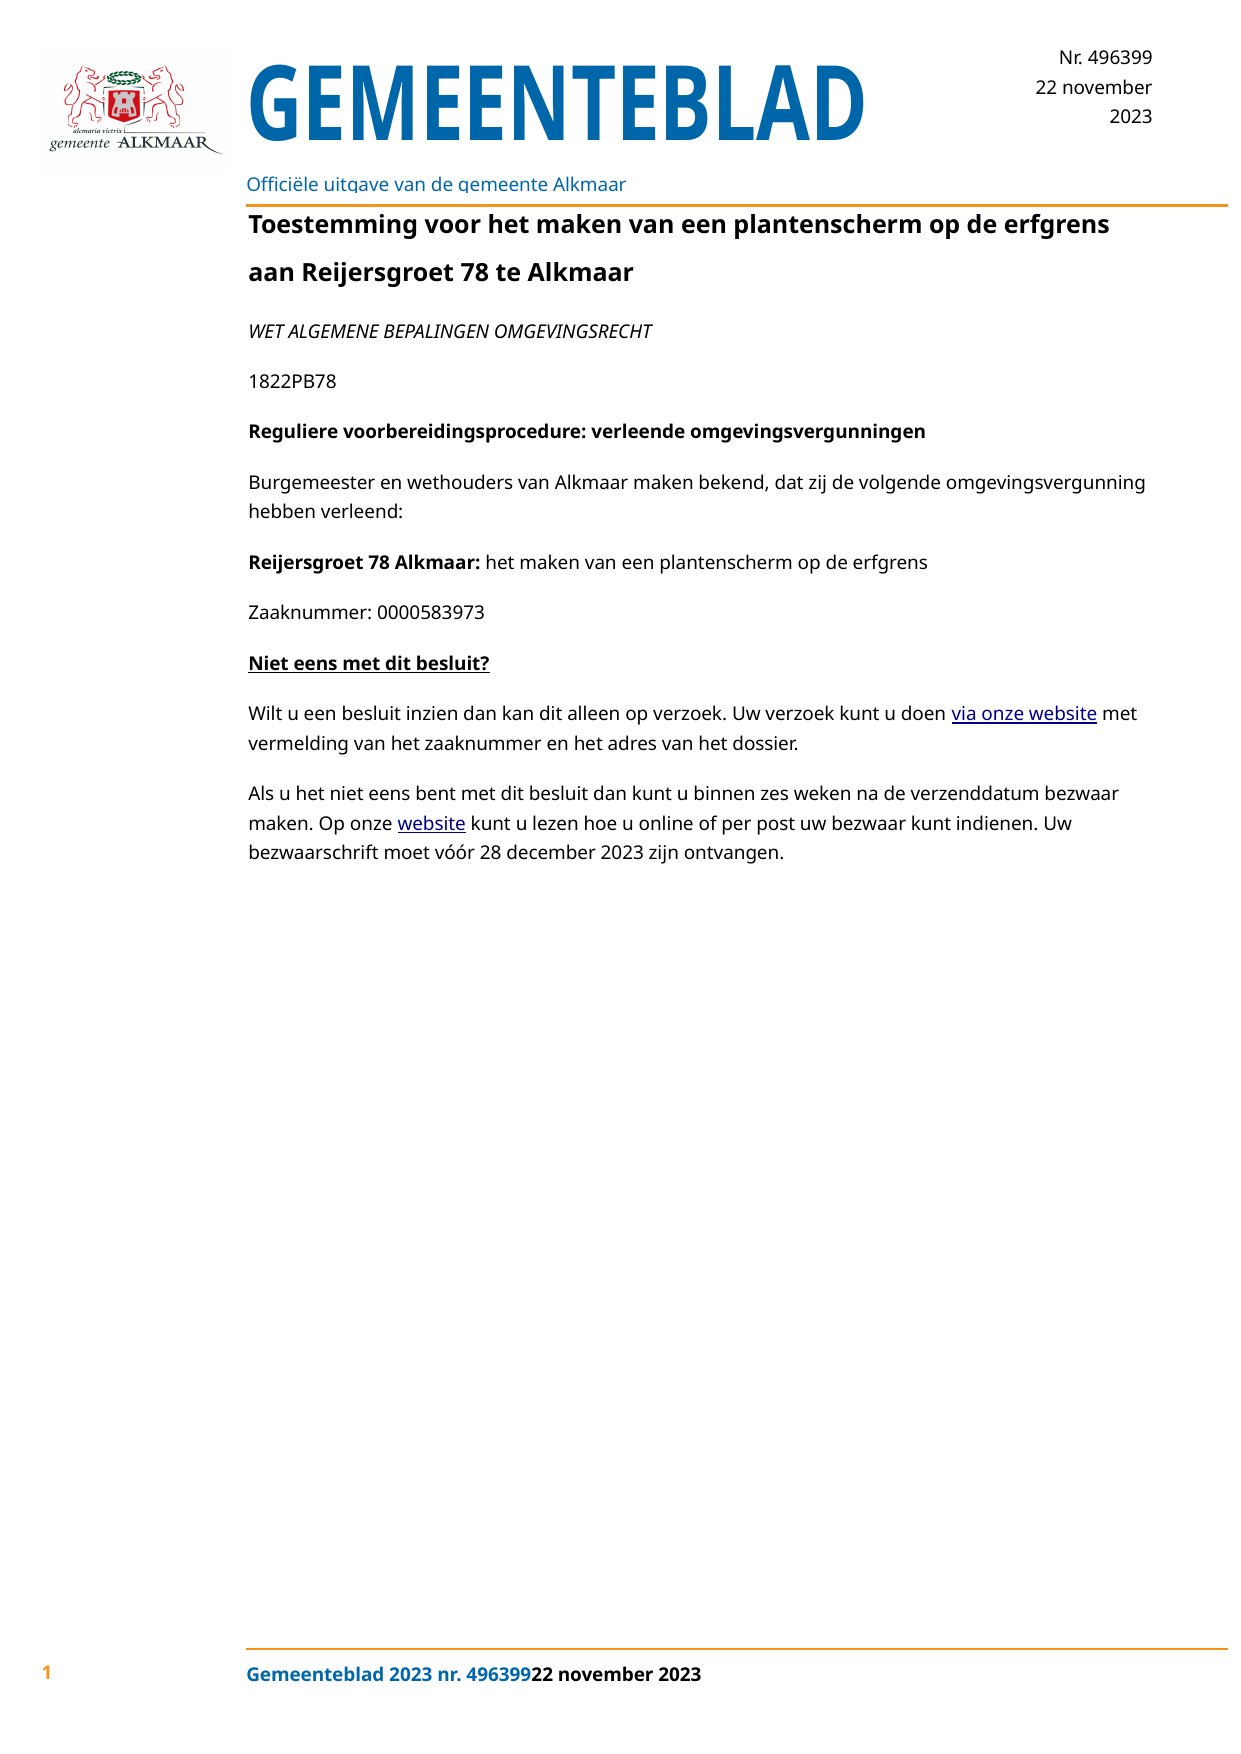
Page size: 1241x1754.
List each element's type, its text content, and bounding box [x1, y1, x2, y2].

text Reguliere voorbereidingsprocedure: verleende omgevingsvergunningen [248, 419, 1152, 444]
text Wilt u een besluit inzien dan kan dit alleen op verzoek. Uw verzoek kunt u doen via onze website met vermelding van het zaaknummer en het adres van het dossier. [248, 700, 1152, 756]
picture [41, 47, 231, 172]
text 1822PB78 [248, 368, 1152, 394]
text Als u het niet eens bent met dit besluit dan kunt u binnen zes weken na de verzenddatum bezwaar maken. Op onze website kunt u lezen hoe u online of per post uw bezwaar kunt indienen. Uw bezwaarschrift moet vóór 28 december 2023 zijn ontvangen. [248, 780, 1152, 865]
text WET ALGEMENE BEPALINGEN OMGEVINGSRECHT [248, 318, 1152, 344]
text Reijersgroet 78 Alkmaar: het maken van een plantenscherm op de erfgrens [248, 549, 1152, 575]
text Niet eens met dit besluit? [248, 650, 1152, 676]
text Toestemming voor het maken van een plantenscherm op de erfgrens aan Reijersgroet 78 te Alkmaar [248, 207, 1152, 288]
text Burgemeester en wethouders van Alkmaar maken bekend, dat zij de volgende omgevingsvergunning hebben verleend: [248, 469, 1152, 524]
text Zaaknummer: 0000583973 [248, 599, 1152, 625]
